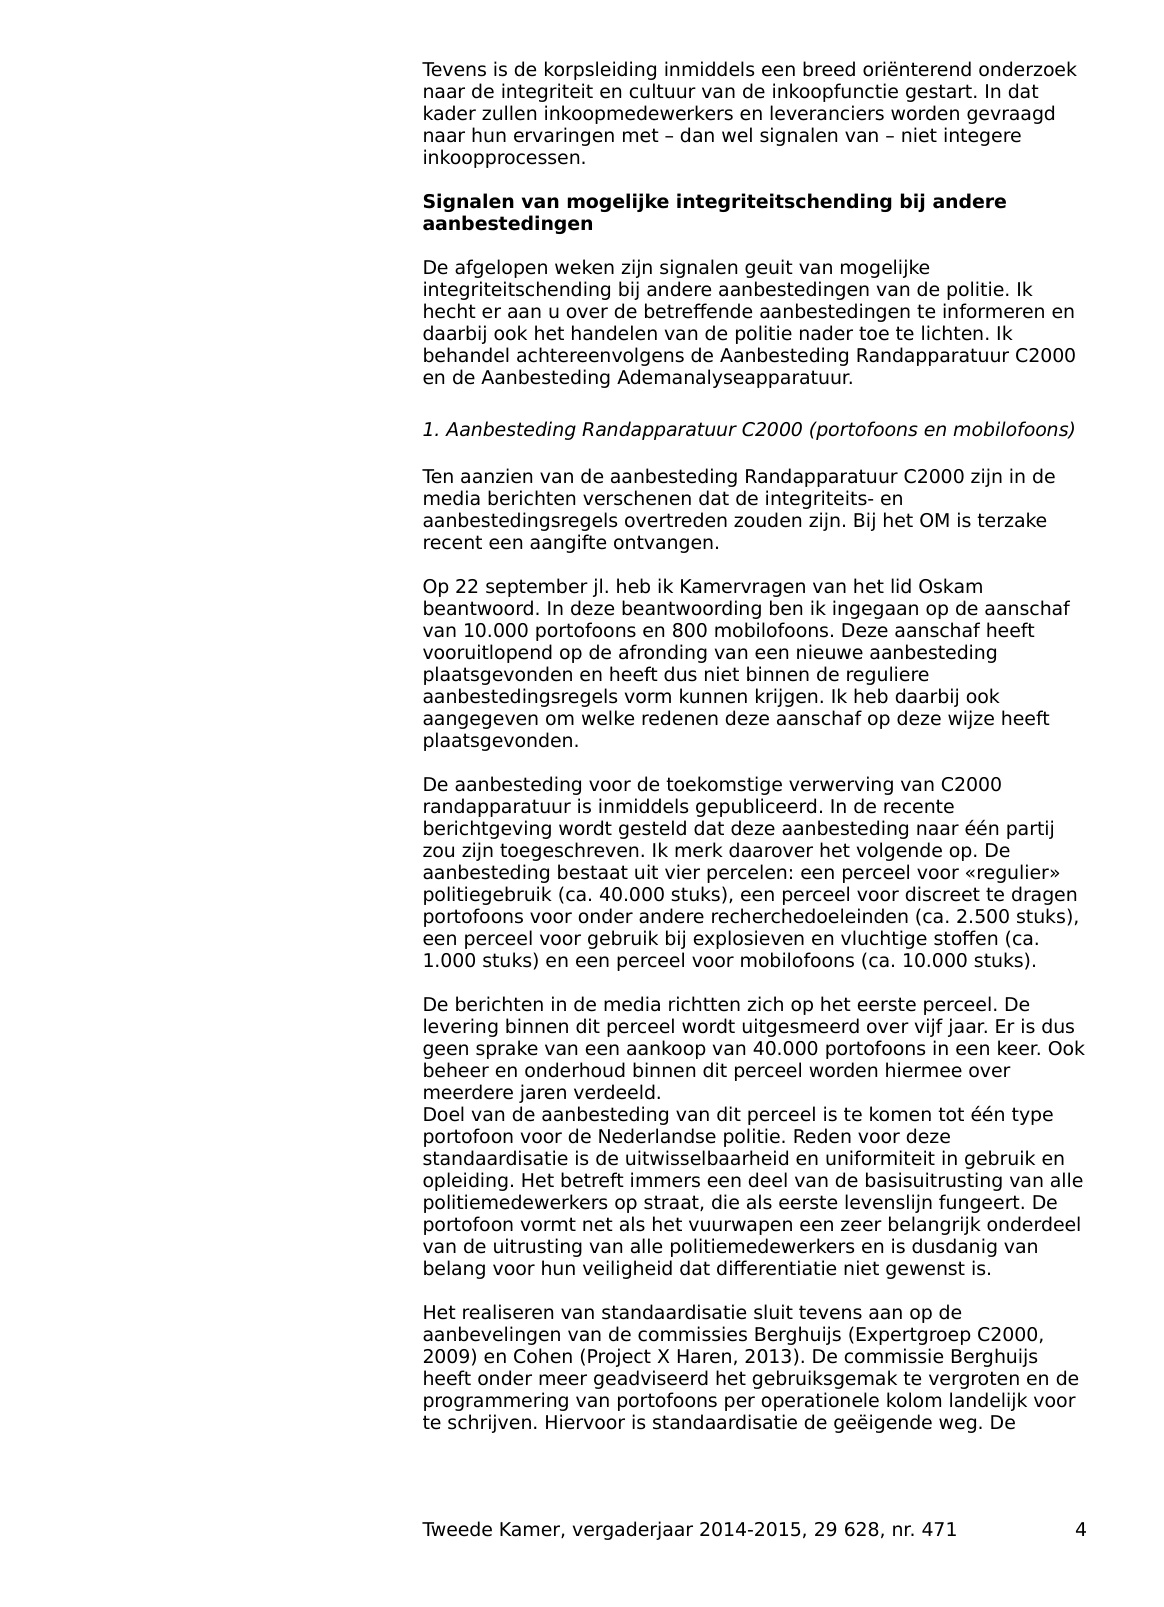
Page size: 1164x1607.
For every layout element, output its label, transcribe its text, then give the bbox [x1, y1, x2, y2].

text De berichten in de media richtten zich op het eerste perceel. De levering binnen dit perceel wordt uitgesmeerd over vijf jaar. Er is dus geen sprake van een aankoop van 40.000 portofoons in een keer. Ook beheer en onderhoud binnen dit perceel worden hiermee over meerdere jaren verdeeld. [422, 994, 1087, 1104]
text Op 22 september jl. heb ik Kamervragen van het lid Oskam beantwoord. In deze beantwoording ben ik ingegaan op de aanschaf van 10.000 portofoons en 800 mobilofoons. Deze aanschaf heeft vooruitlopend op de afronding van een nieuwe aanbesteding plaatsgevonden en heeft dus niet binnen de reguliere aanbestedingsregels vorm kunnen krijgen. Ik heb daarbij ook aangegeven om welke redenen deze aanschaf op deze wijze heeft plaatsgevonden. [422, 576, 1087, 752]
text Ten aanzien van de aanbesteding Randapparatuur C2000 zijn in de media berichten verschenen dat de integriteits- en aanbestedingsregels overtreden zouden zijn. Bij het OM is terzake recent een aangifte ontvangen. [422, 466, 1087, 554]
subtitle Signalen van mogelijke integriteitschending bij andere aanbestedingen [422, 191, 1087, 235]
text De afgelopen weken zijn signalen geuit van mogelijke integriteitschending bij andere aanbestedingen van de politie. Ik hecht er aan u over de betreffende aanbestedingen te informeren en daarbij ook het handelen van de politie nader toe te lichten. Ik behandel achtereenvolgens de Aanbesteding Randapparatuur C2000 en de Aanbesteding Ademanalyseapparatuur. [422, 257, 1087, 389]
text Doel van de aanbesteding van dit perceel is te komen tot één type portofoon voor de Nederlandse politie. Reden voor deze standaardisatie is de uitwisselbaarheid en uniformiteit in gebruik en opleiding. Het betreft immers een deel van de basisuitrusting van alle politiemedewerkers op straat, die als eerste levenslijn fungeert. De portofoon vormt net als het vuurwapen een zeer belangrijk onderdeel van de uitrusting van alle politiemedewerkers en is dusdanig van belang voor hun veiligheid dat differentiatie niet gewenst is. [422, 1104, 1087, 1280]
subtitle 1. Aanbesteding Randapparatuur C2000 (portofoons en mobilofoons) [422, 419, 1087, 441]
text Tevens is de korpsleiding inmiddels een breed oriënterend onderzoek naar de integriteit en cultuur van de inkoopfunctie gestart. In dat kader zullen inkoopmedewerkers en leveranciers worden gevraagd naar hun ervaringen met – dan wel signalen van – niet integere inkoopprocessen. [422, 59, 1087, 169]
text Het realiseren van standaardisatie sluit tevens aan op de aanbevelingen van de commissies Berghuijs (Expertgroep C2000, 2009) en Cohen (Project X Haren, 2013). De commissie Berghuijs heeft onder meer geadviseerd het gebruiksgemak te vergroten en de programmering van portofoons per operationele kolom landelijk voor te schrijven. Hiervoor is standaardisatie de geëigende weg. De [422, 1302, 1087, 1434]
text De aanbesteding voor de toekomstige verwerving van C2000 randapparatuur is inmiddels gepubliceerd. In de recente berichtgeving wordt gesteld dat deze aanbesteding naar één partij zou zijn toegeschreven. Ik merk daarover het volgende op. De aanbesteding bestaat uit vier percelen: een perceel voor «regulier» politiegebruik (ca. 40.000 stuks), een perceel voor discreet te dragen portofoons voor onder andere recherchedoeleinden (ca. 2.500 stuks), een perceel voor gebruik bij explosieven en vluchtige stoffen (ca. 1.000 stuks) en een perceel voor mobilofoons (ca. 10.000 stuks). [422, 774, 1087, 972]
